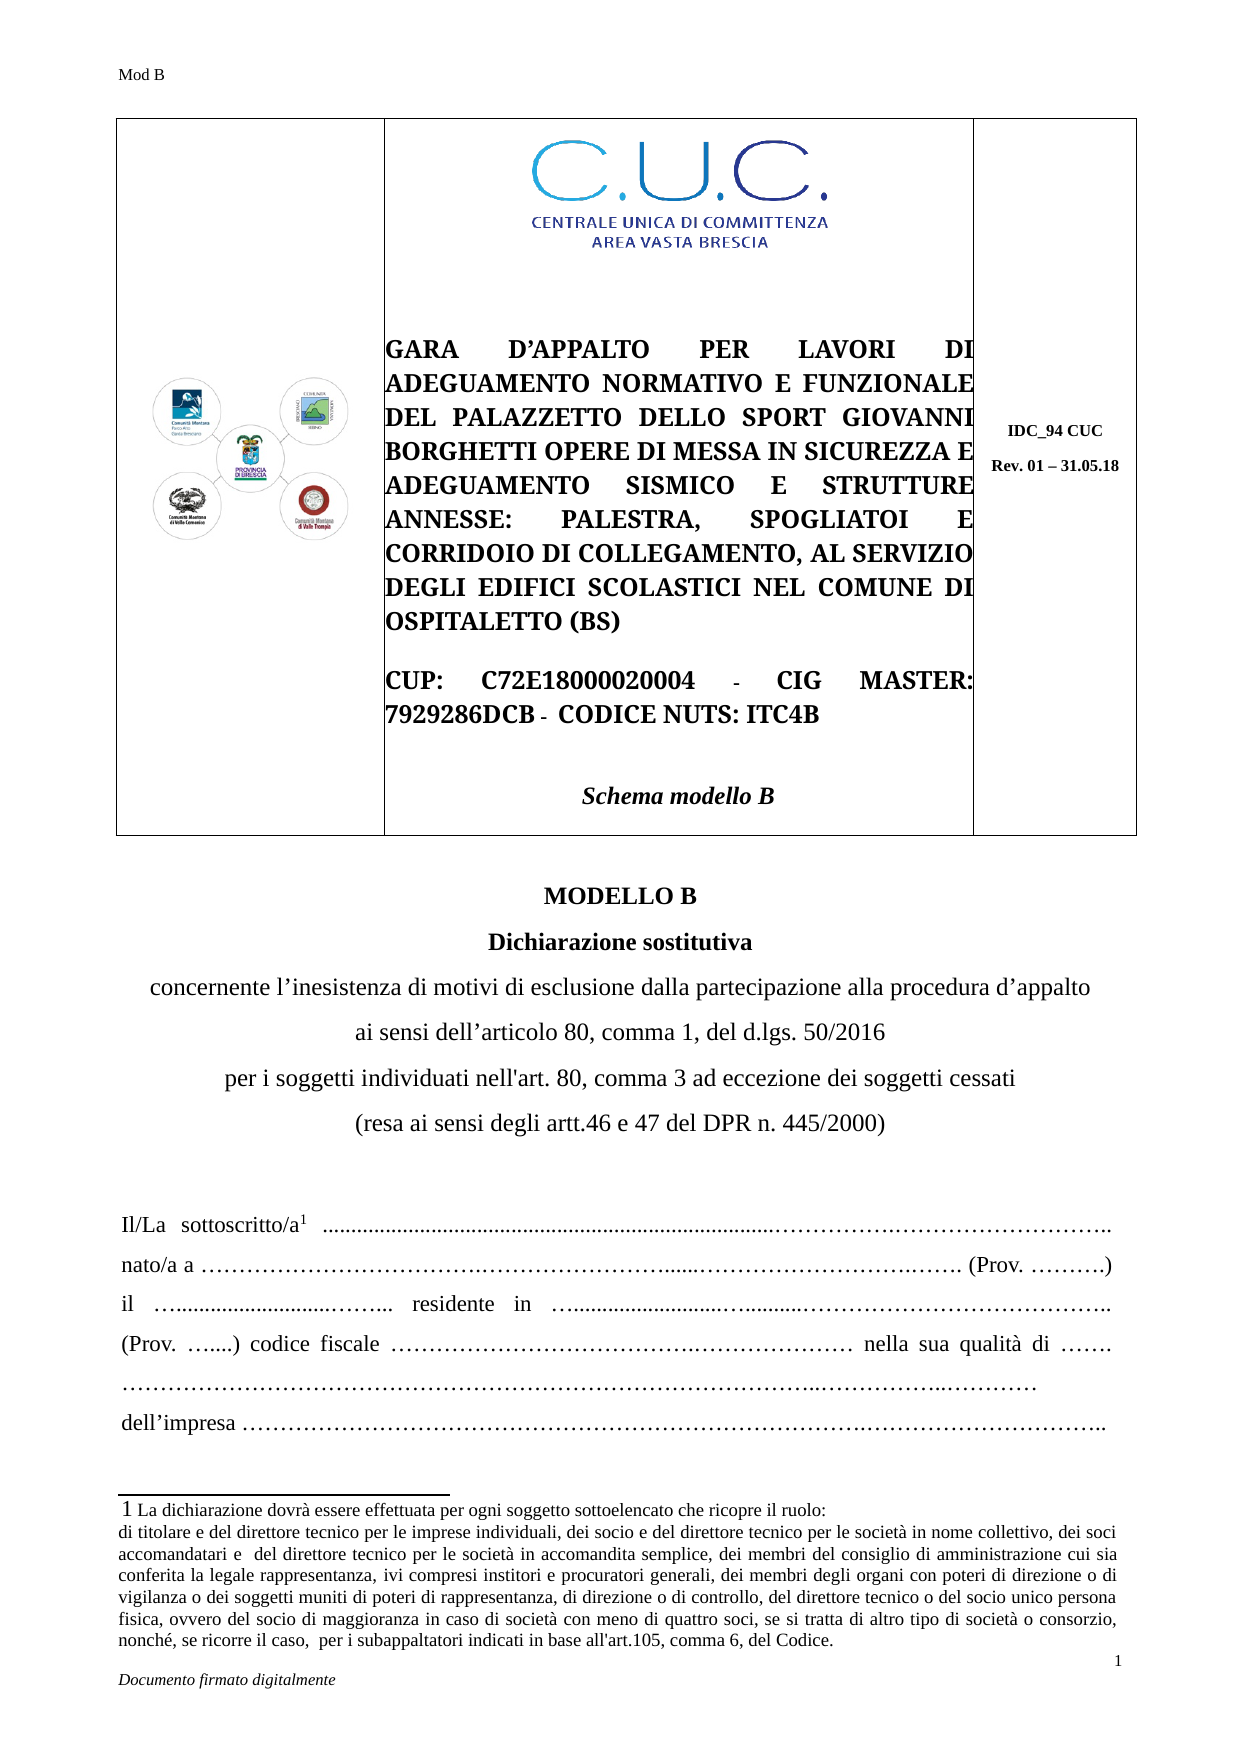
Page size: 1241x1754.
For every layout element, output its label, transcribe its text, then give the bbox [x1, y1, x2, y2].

text La dichiarazione dovrà essere effettuata per ogni soggetto sottoelencato che ricopre il ruolo: [121, 1495, 1122, 1521]
subtitle concernente l’inesistenza di motivi di esclusione dalla partecipazione alla procedura d’appalto [118, 972, 1122, 1001]
subtitle (resa ai sensi degli artt.46 e 47 del DPR n. 445/2000) [118, 1108, 1122, 1137]
table_header GARA D’APPALTO PER LAVORI DI ADEGUAMENTO NORMATIVO E FUNZIONALE DEL PALAZZETTO DELLO SPORT GIOVANNI BORGHETTI OPERE DI MESSA IN SICUREZZA E ADEGUAMENTO SISMICO E STRUTTURE ANNESSE: PALESTRA, SPOGLIATOI E CORRIDOIO DI COLLEGAMENTO, AL SERVIZIO DEGLI EDIFICI SCOLASTICI NEL COMUNE DI OSPITALETTO (BS) CUP: C72E18000020004 - CIG MASTER: 7929286DCB - CODICE NUTS: ITC4B Schema modello B [385, 119, 973, 835]
subtitle MODELLO B [118, 881, 1122, 910]
subtitle ai sensi dell’articolo 80, comma 1, del d.lgs. 50/2016 [118, 1017, 1122, 1046]
subtitle per i soggetti individuati nell'art. 80, comma 3 ad eccezione dei soggetti cessati [118, 1063, 1122, 1092]
table_header [117, 119, 384, 835]
subtitle Dichiarazione sostitutiva [118, 927, 1122, 955]
table_header IDC_94 CUC Rev. 01 – 31.05.18 [974, 119, 1136, 835]
text di titolare e del direttore tecnico per le imprese individuali, dei socio e del direttore tecnico per le società in nome collettivo, dei soci accomandatari e del direttore tecnico per le società in accomandita semplice, dei membri del consiglio di amministrazione cui sia conferita la legale rappresentanza, ivi compresi institori e procuratori generali, dei membri degli organi con poteri di direzione o di vigilanza o dei soggetti muniti di poteri di rappresentanza, di direzione o di controllo, del direttore tecnico o del socio unico persona fisica, ovvero del socio di maggioranza in caso di società con meno di quattro soci, se si tratta di altro tipo di società o consorzio, nonché, se ricorre il caso, per i subappaltatori indicati in base all'art.105, comma 6, del Codice. [118, 1521, 1119, 1651]
text Il/La sottoscritto/a ...............................................................................…………….……………………….. nato/a a ……………………………….……………………......……………………….……. (Prov. ……….) il …...........................……... residente in …..........................…..........………………………………….. (Prov. …....) codice fiscale ………………………………….………………… nella sua qualità di …….………………………………………………………………………………..……………..………… dell’impresa ……………………………………………………………………….………………………….. [121, 1211, 1113, 1435]
